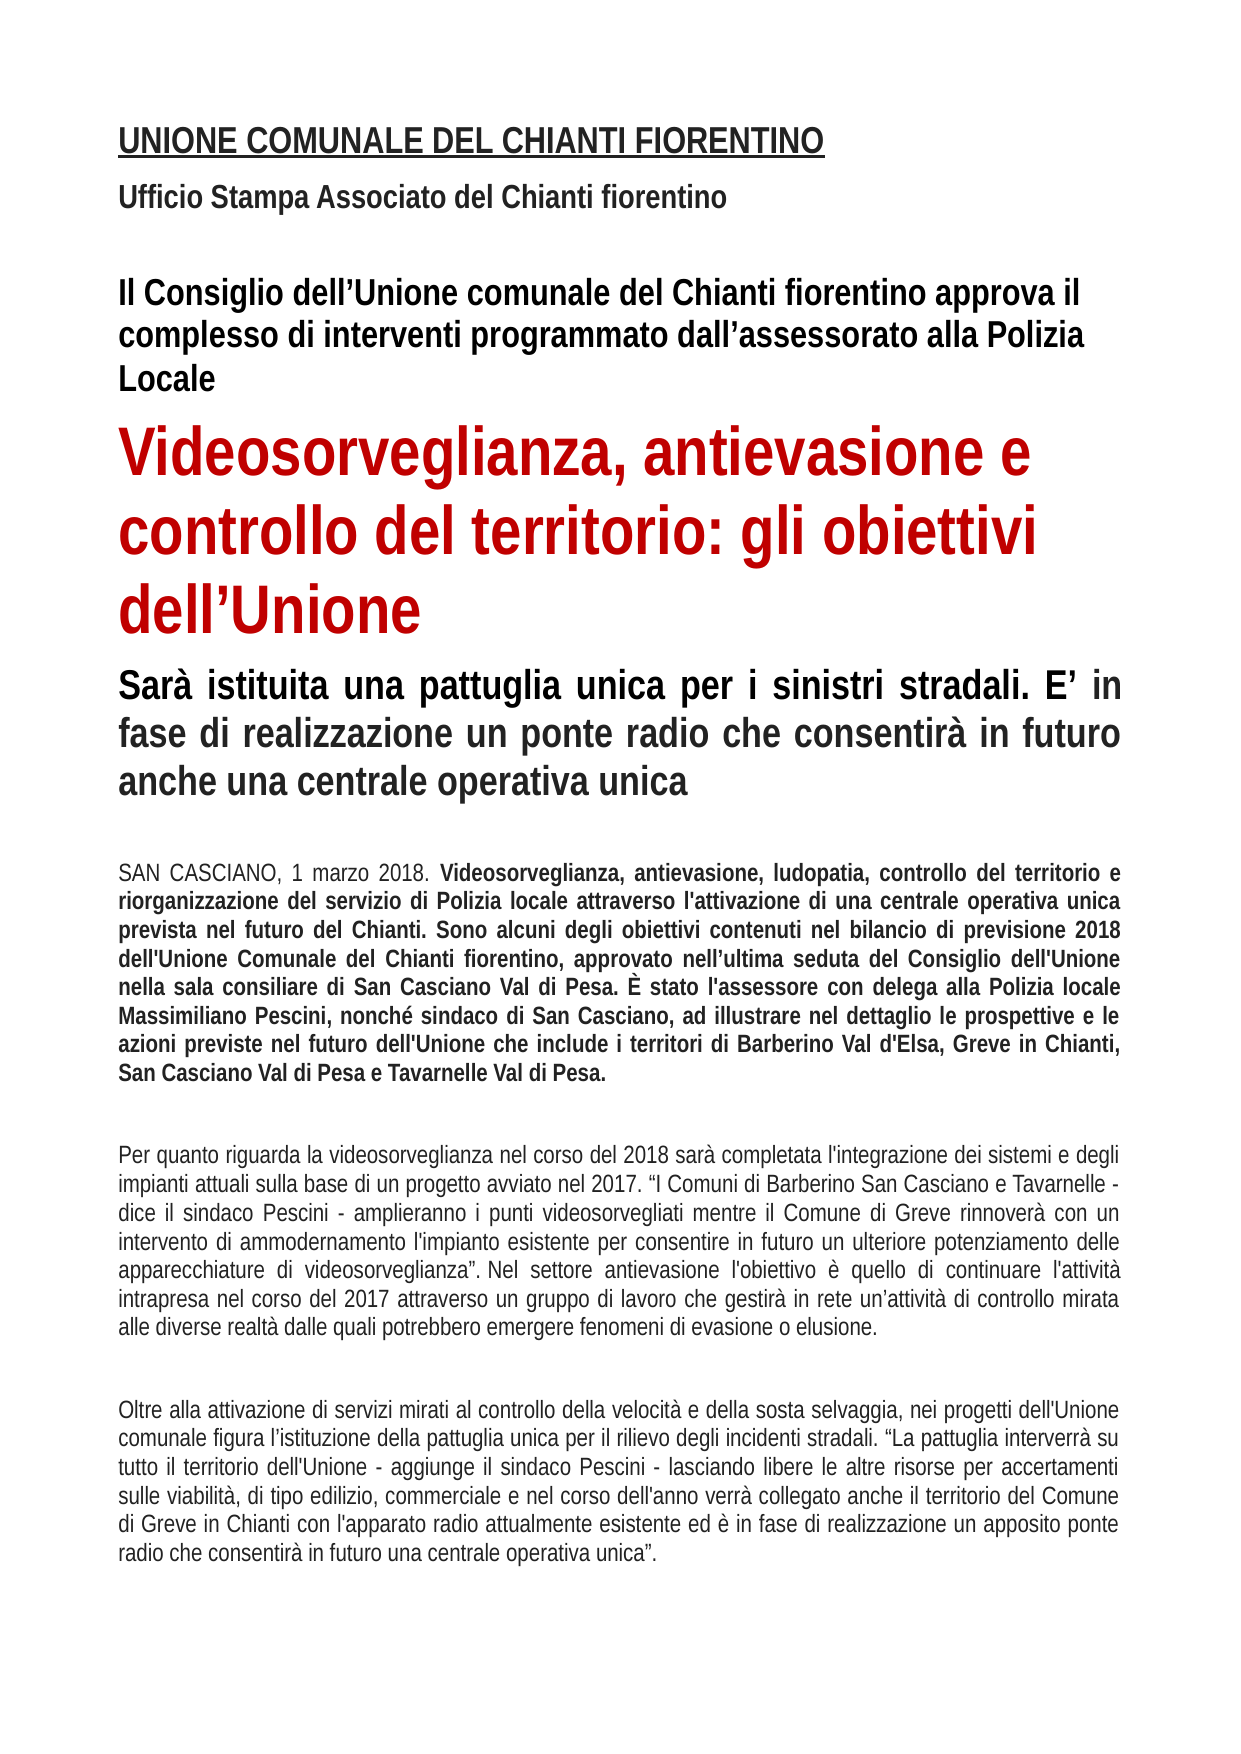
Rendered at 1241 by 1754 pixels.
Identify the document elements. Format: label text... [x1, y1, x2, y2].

text Sarà istituita una pattuglia unica per i sinistri stradali. E’ in fase di realizzazione un ponte radio che consentirà in futuro anche una centrale operativa unica [118, 660, 1122, 804]
text Per quanto riguarda la videosorveglianza nel corso del 2018 sarà completata l'integrazione dei sistemi e degli impianti attuali sulla base di un progetto avviato nel 2017. “I Comuni di Barberino San Casciano e Tavarnelle - dice il sindaco Pescini - amplieranno i punti videosorvegliati mentre il Comune di Greve rinnoverà con un intervento di ammodernamento l'impianto esistente per consentire in futuro un ulteriore potenziamento delle apparecchiature di videosorveglianza”. Nel settore antievasione l'obiettivo è quello di continuare l'attività intrapresa nel corso del 2017 attraverso un gruppo di lavoro che gestirà in rete un’attività di controllo mirata alle diverse realtà dalle quali potrebbero emergere fenomeni di evasione o elusione. [118, 1141, 1122, 1341]
text Videosorveglianza, antievasione e controllo del territorio: gli obiettivi dell’Unione [118, 411, 1122, 648]
text Il Consiglio dell’Unione comunale del Chianti fiorentino approva il complesso di interventi programmato dall’assessorato alla Polizia Locale [118, 270, 1122, 399]
text UNIONE COMUNALE DEL CHIANTI FIORENTINO [118, 118, 1122, 161]
text SAN CASCIANO, 1 marzo 2018. Videosorveglianza, antievasione, ludopatia, controllo del territorio e riorganizzazione del servizio di Polizia locale attraverso l'attivazione di una centrale operativa unica prevista nel futuro del Chianti. Sono alcuni degli obiettivi contenuti nel bilancio di previsione 2018 dell'Unione Comunale del Chianti fiorentino, approvato nell’ultima seduta del Consiglio dell'Unione nella sala consiliare di San Casciano Val di Pesa. È stato l'assessore con delega alla Polizia locale Massimiliano Pescini, nonché sindaco di San Casciano, ad illustrare nel dettaglio le prospettive e le azioni previste nel futuro dell'Unione che include i territori di Barberino Val d'Elsa, Greve in Chianti, San Casciano Val di Pesa e Tavarnelle Val di Pesa. [118, 858, 1122, 1087]
text Oltre alla attivazione di servizi mirati al controllo della velocità e della sosta selvaggia, nei progetti dell'Unione comunale figura l’istituzione della pattuglia unica per il rilievo degli incidenti stradali. “La pattuglia interverrà su tutto il territorio dell'Unione - aggiunge il sindaco Pescini - lasciando libere le altre risorse per accertamenti sulle viabilità, di tipo edilizio, commerciale e nel corso dell'anno verrà collegato anche il territorio del Comune di Greve in Chianti con l'apparato radio attualmente esistente ed è in fase di realizzazione un apposito ponte radio che consentirà in futuro una centrale operativa unica”. [118, 1395, 1122, 1567]
text Ufficio Stampa Associato del Chianti fiorentino [118, 178, 1122, 216]
